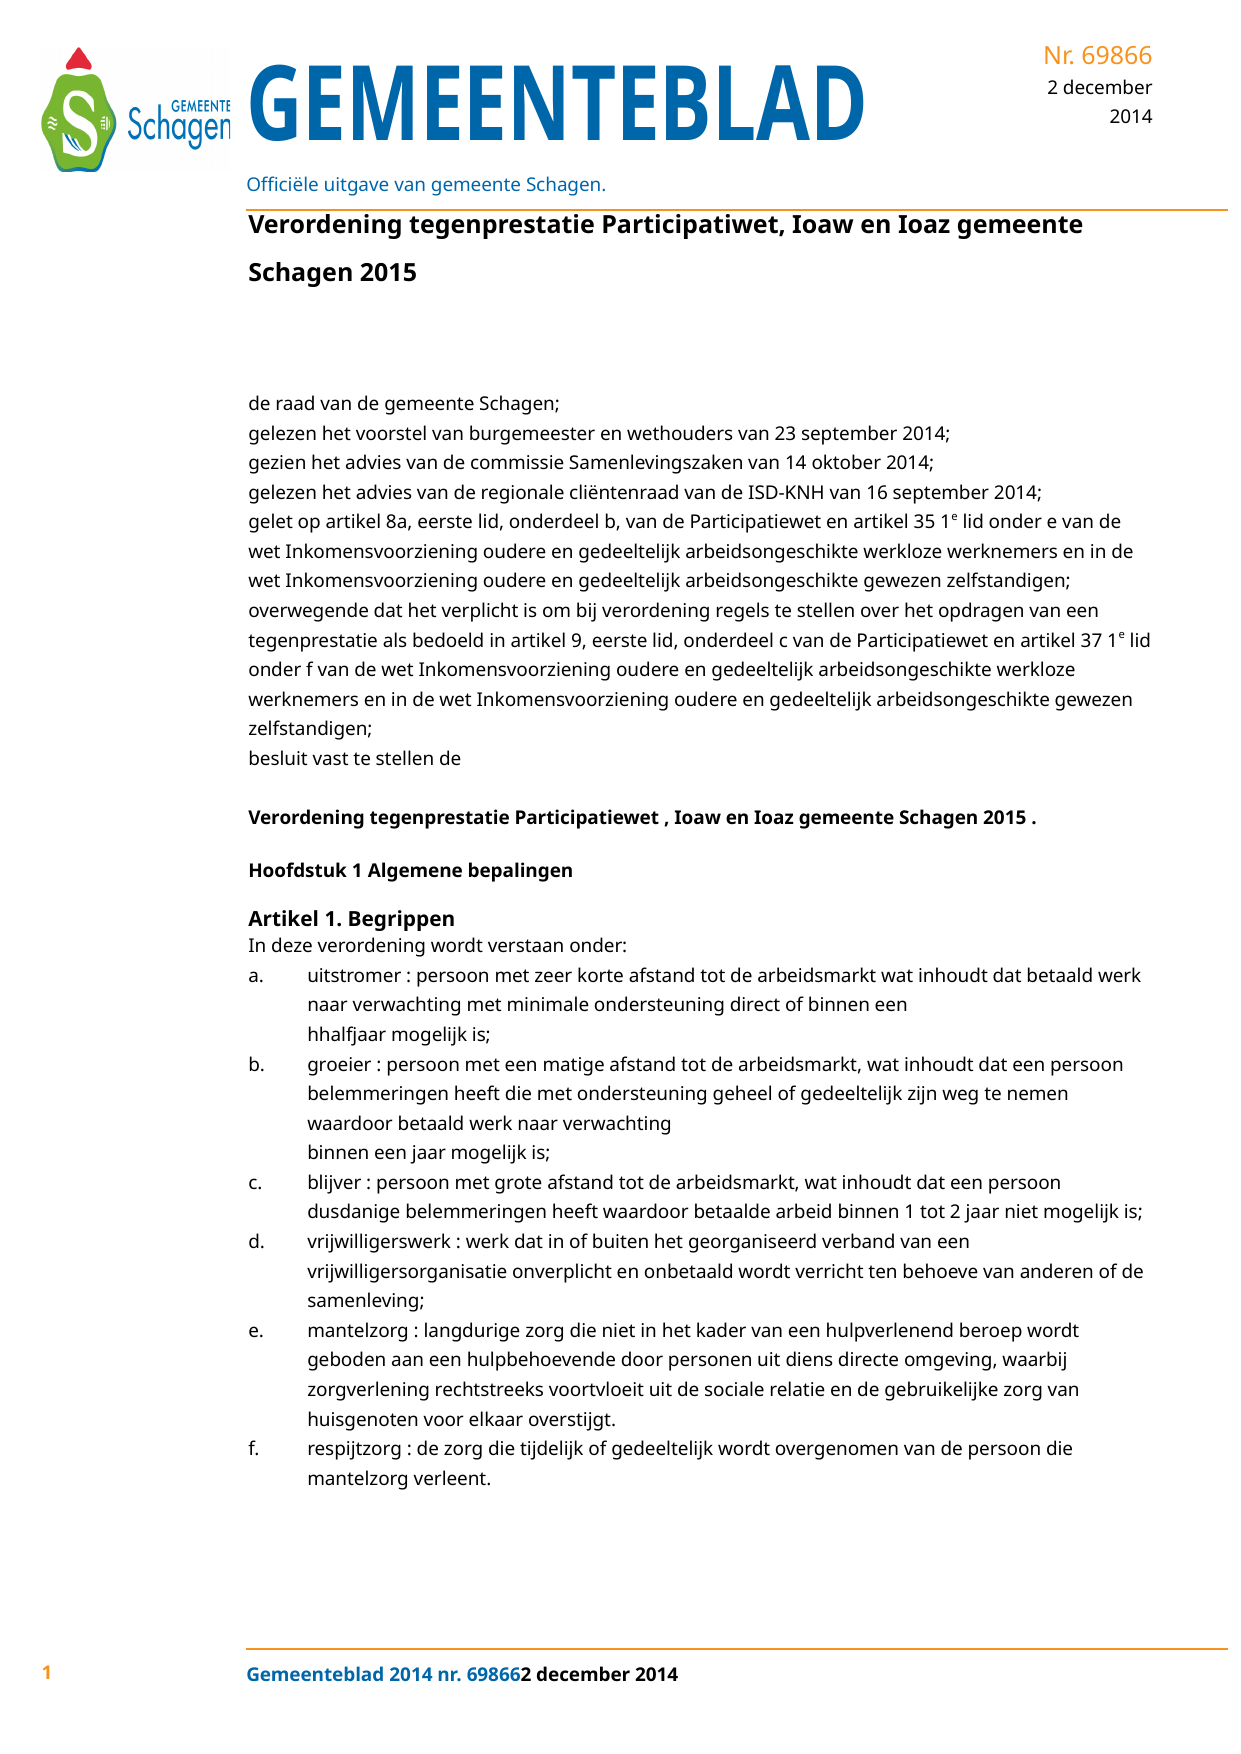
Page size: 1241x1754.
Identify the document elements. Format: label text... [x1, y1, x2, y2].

text gezien het advies van de commissie Samenlevingszaken van 14 oktober 2014; [248, 449, 1152, 475]
text gelezen het advies van de regionale cliëntenraad van de ISD-KNH van 16 september 2014; [248, 479, 1152, 505]
text Verordening tegenprestatie Participatiwet, Ioaw en Ioaz gemeente Schagen 2015 [248, 211, 1152, 288]
list respijtzorg : de zorg die tijdelijk of gedeeltelijk wordt overgenomen van de persoon die mantelzorg verleent. [248, 1435, 1152, 1491]
text besluit vast te stellen de [248, 745, 1152, 771]
list vrijwilligerswerk : werk dat in of buiten het georganiseerd verband van een vrijwilligersorganisatie onverplicht en onbetaald wordt verricht ten behoeve van anderen of de samenleving; [248, 1228, 1152, 1313]
text In deze verordening wordt verstaan onder: [248, 932, 1152, 958]
text de raad van de gemeente Schagen; [248, 390, 1152, 416]
text gelezen het voorstel van burgemeester en wethouders van 23 september 2014; [248, 420, 1152, 446]
list hhalfjaar mogelijk is; [248, 1021, 1152, 1047]
list uitstromer : persoon met zeer korte afstand tot de arbeidsmarkt wat inhoudt dat betaald werk naar verwachting met minimale ondersteuning direct of binnen een [248, 962, 1152, 1017]
text gelet op artikel 8a, eerste lid, onderdeel b, van de Participatiewet en artikel 35 1e lid onder e van de wet Inkomensvoorziening oudere en gedeeltelijk arbeidsongeschikte werkloze werknemers en in de wet Inkomensvoorziening oudere en gedeeltelijk arbeidsongeschikte gewezen zelfstandigen; [248, 508, 1152, 593]
text Hoofdstuk 1 Algemene bepalingen [248, 855, 1152, 883]
text Artikel 1. Begrippen [248, 904, 1152, 932]
list mantelzorg : langdurige zorg die niet in het kader van een hulpverlenend beroep wordt geboden aan een hulpbehoevende door personen uit diens directe omgeving, waarbij zorgverlening rechtstreeks voortvloeit uit de sociale relatie en de gebruikelijke zorg van huisgenoten voor elkaar overstijgt. [248, 1317, 1152, 1432]
text overwegende dat het verplicht is om bij verordening regels te stellen over het opdragen van een tegenprestatie als bedoeld in artikel 9, eerste lid, onderdeel c van de Participatiewet en artikel 37 1e lid onder f van de wet Inkomensvoorziening oudere en gedeeltelijk arbeidsongeschikte werkloze werknemers en in de wet Inkomensvoorziening oudere en gedeeltelijk arbeidsongeschikte gewezen zelfstandigen; [248, 597, 1152, 741]
list blijver : persoon met grote afstand tot de arbeidsmarkt, wat inhoudt dat een persoon dusdanige belemmeringen heeft waardoor betaalde arbeid binnen 1 tot 2 jaar niet mogelijk is; [248, 1169, 1152, 1224]
picture [41, 47, 231, 172]
text Verordening tegenprestatie Participatiewet , Ioaw en Ioaz gemeente Schagen 2015 . [248, 804, 1152, 830]
list groeier : persoon met een matige afstand tot de arbeidsmarkt, wat inhoudt dat een persoon belemmeringen heeft die met ondersteuning geheel of gedeeltelijk zijn weg te nemen waardoor betaald werk naar verwachting [248, 1051, 1152, 1136]
list binnen een jaar mogelijk is; [248, 1139, 1152, 1165]
